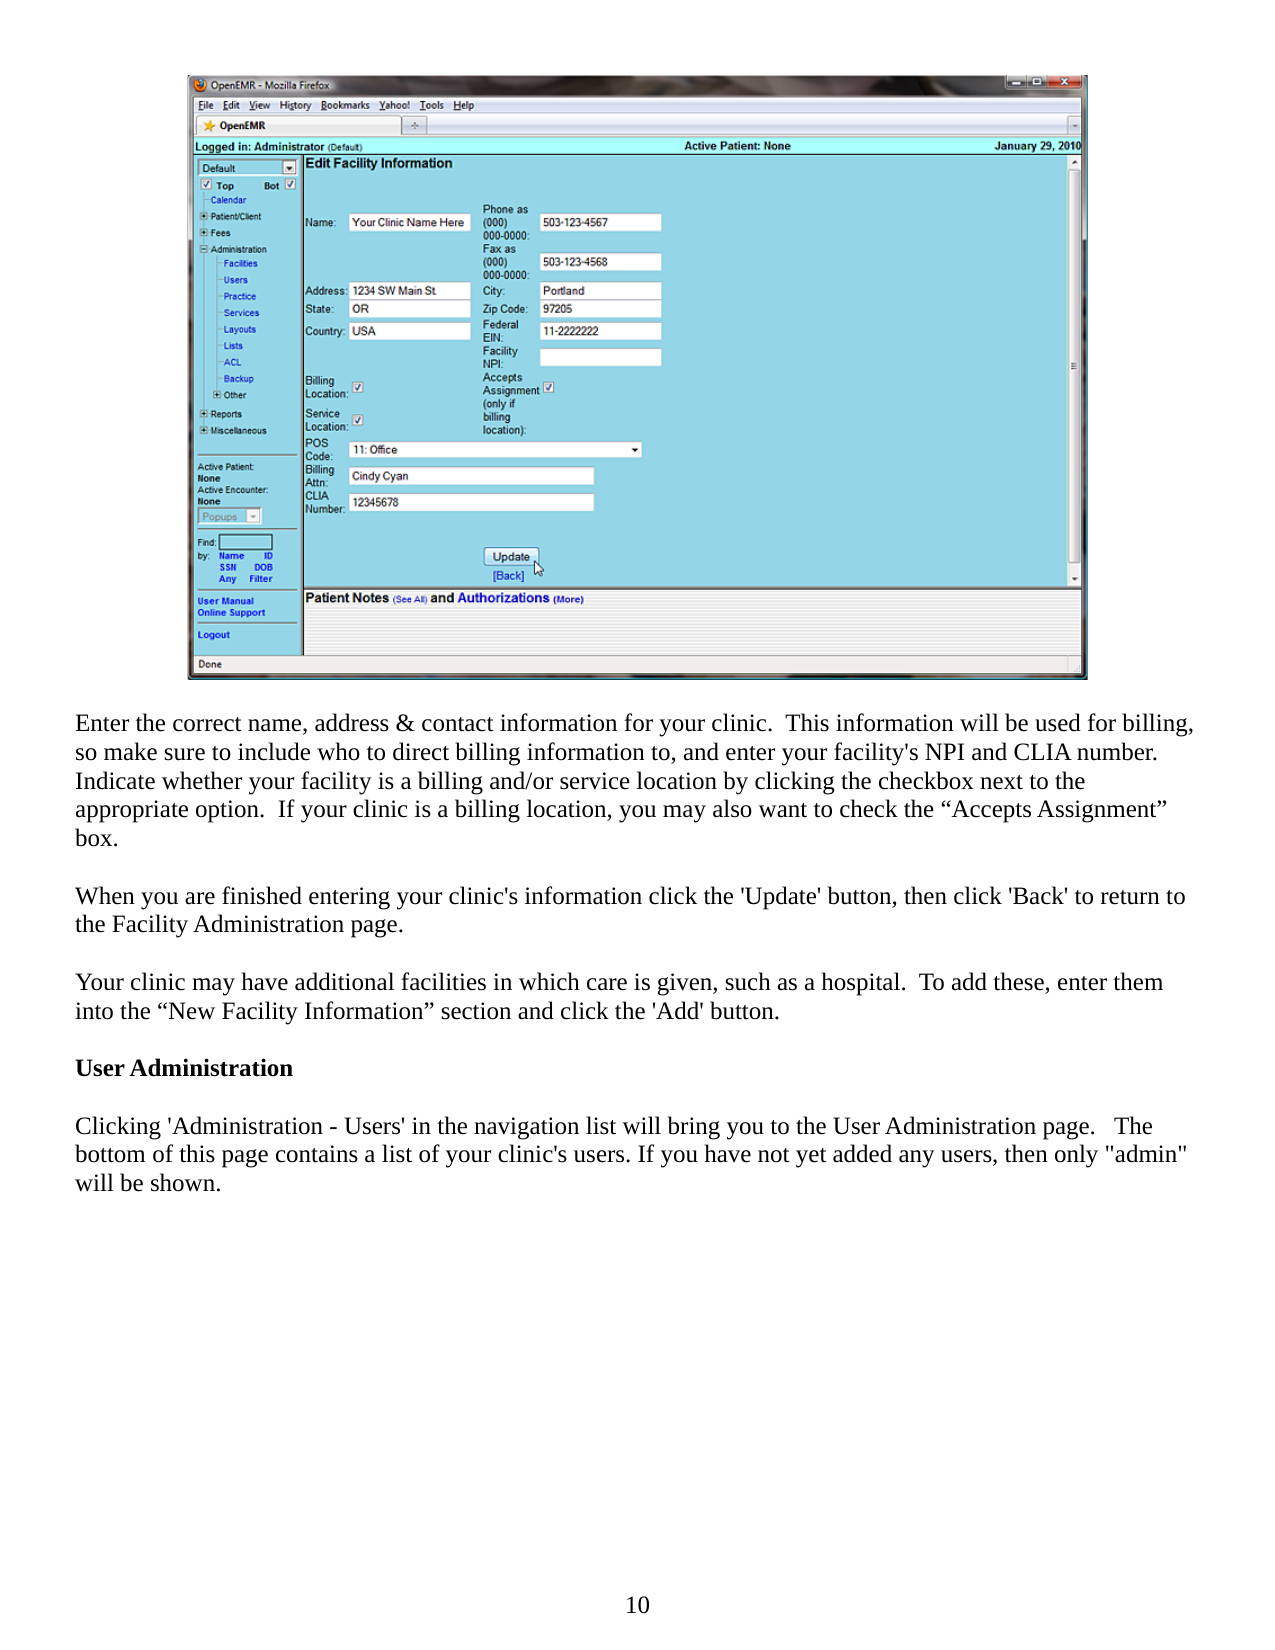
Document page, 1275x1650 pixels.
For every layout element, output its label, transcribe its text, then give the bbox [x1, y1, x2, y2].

text Clicking 'Administration - Users' in the navigation list will bring you to the User Administration page. The bottom of this page contains a list of your clinic's users. If you have not yet added any users, then only "admin" will be shown. [75, 1111, 1200, 1197]
text User Administration [75, 1053, 1200, 1082]
picture [187, 75, 1088, 680]
text Your clinic may have additional facilities in which care is given, such as a hospital. To add these, enter them into the “New Facility Information” section and click the 'Add' button. [75, 967, 1200, 1024]
text When you are finished entering your clinic's information click the 'Update' button, then click 'Back' to return to the Facility Administration page. [75, 881, 1200, 938]
text Enter the correct name, address & contact information for your clinic. This information will be used for billing, so make sure to include who to direct billing information to, and enter your facility's NPI and CLIA number. Indicate whether your facility is a billing and/or service location by clicking the checkbox next to the appropriate option. If your clinic is a billing location, you may also want to check the “Accepts Assignment” box. [75, 708, 1200, 852]
